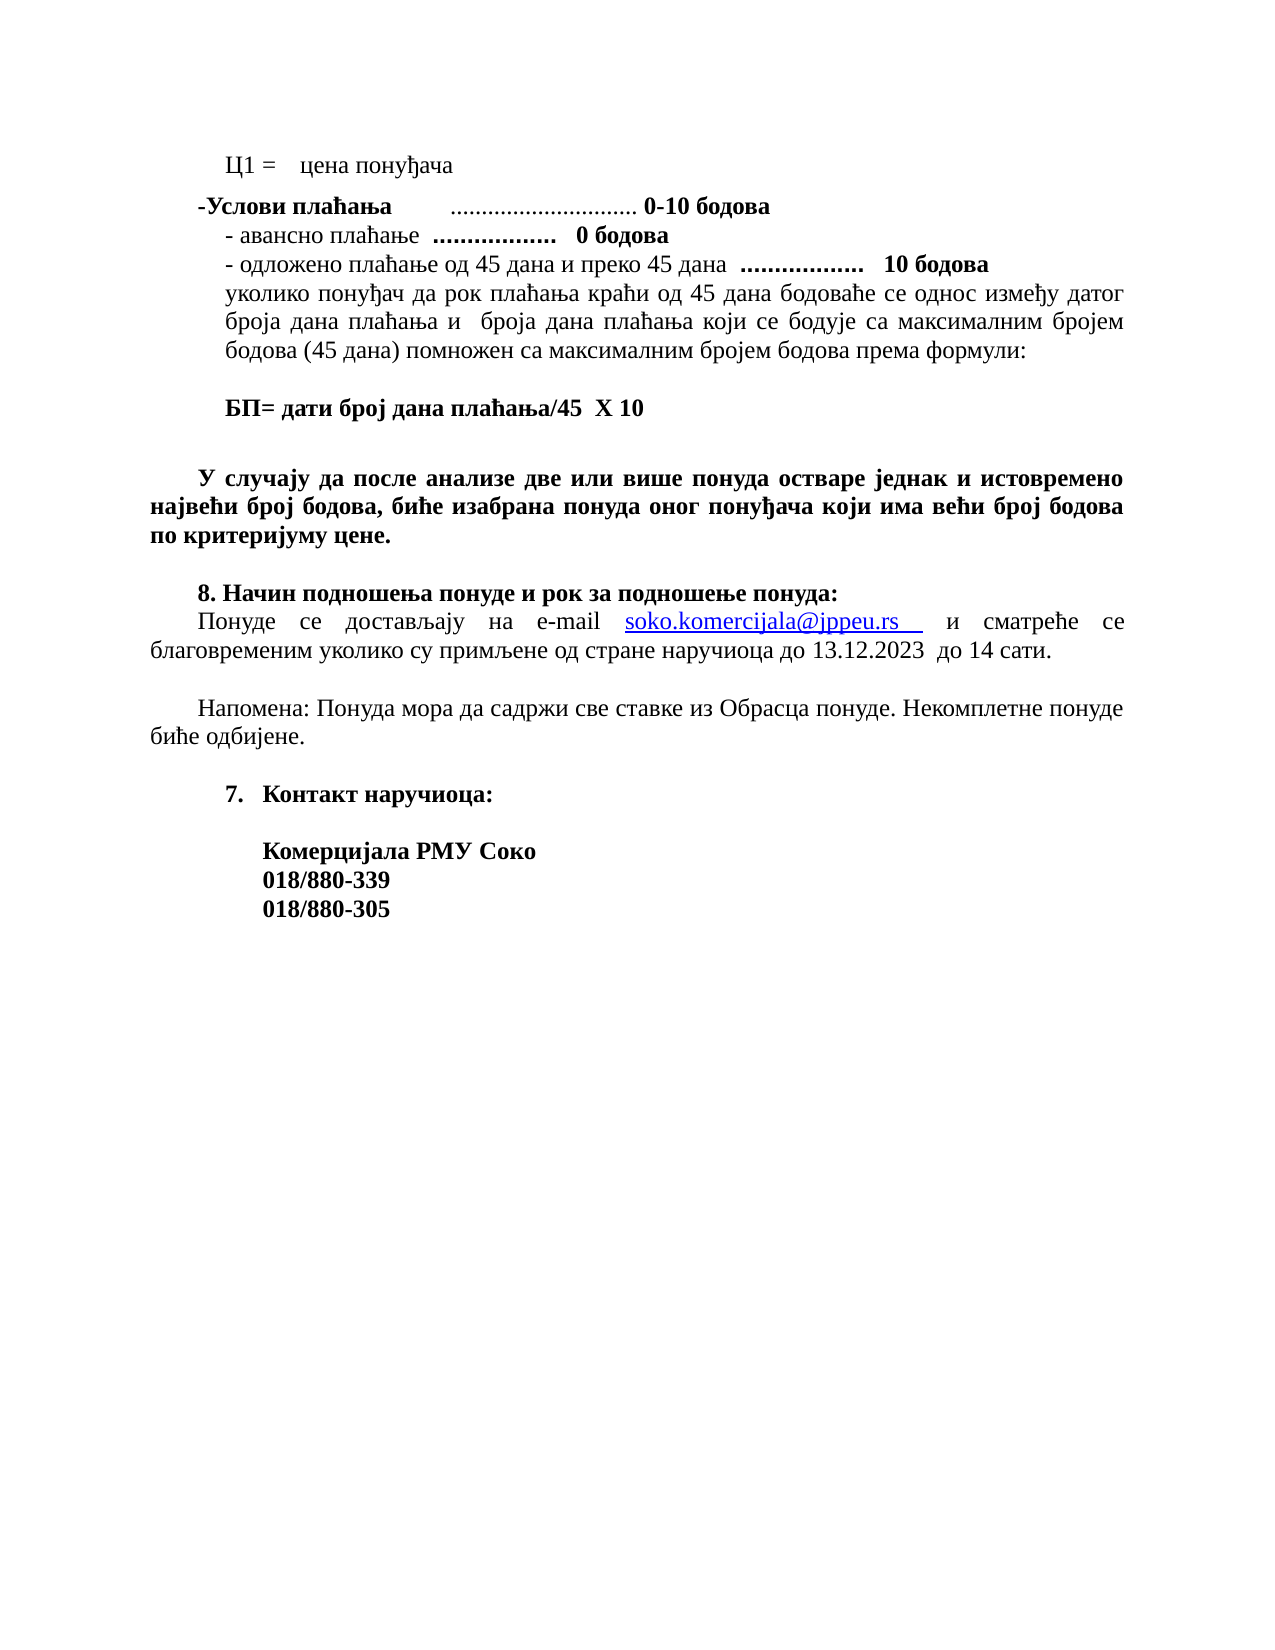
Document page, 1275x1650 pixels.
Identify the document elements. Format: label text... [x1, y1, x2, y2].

text Понуде се достављају на e-mail soko.komercijala@jppeu.rs и сматреће се благовременим уколико су примљене од стране наручиоца до 13.12.2023 до 14 сати. [150, 606, 1125, 664]
text У случају да после анализе две или више понуда остваре једнак и истовремено највећи број бодова, биће изабрана понуда оног понуђача који има већи број бодова по критеријуму цене. [150, 463, 1125, 549]
text - авансно плаћање .................. 0 бодова [225, 220, 1125, 249]
text 018/880-339 [225, 865, 1125, 894]
text 8. Начин подношења понуде и рок за подношење понуда: [150, 578, 1125, 606]
text -Услови плаћања .............................. 0-10 бодова [150, 191, 1125, 220]
text БП= дати број дана плаћања/45 X 10 [225, 393, 1125, 421]
text Комерцијала РМУ Соко [225, 836, 1125, 865]
text - одложено плаћање од 45 дана и преко 45 дана .................. 10 бодова [225, 249, 1125, 278]
text Напомена: Понуда мора да садржи све ставке из Обрасца понуде. Некомплетне понуде биће одбијене. [150, 693, 1125, 750]
list Контакт наручиоца: [225, 779, 1125, 808]
text 018/880-305 [225, 894, 1125, 923]
text Ц1 = цена понуђача [225, 150, 1125, 179]
text уколико понуђач да рок плаћања краћи од 45 дана бодоваће се однос између датог броја дана плаћања и броја дана плаћања који се бодује са максималним бројем бодова (45 дана) помножен са максималним бројем бодова према формули: [225, 278, 1125, 364]
